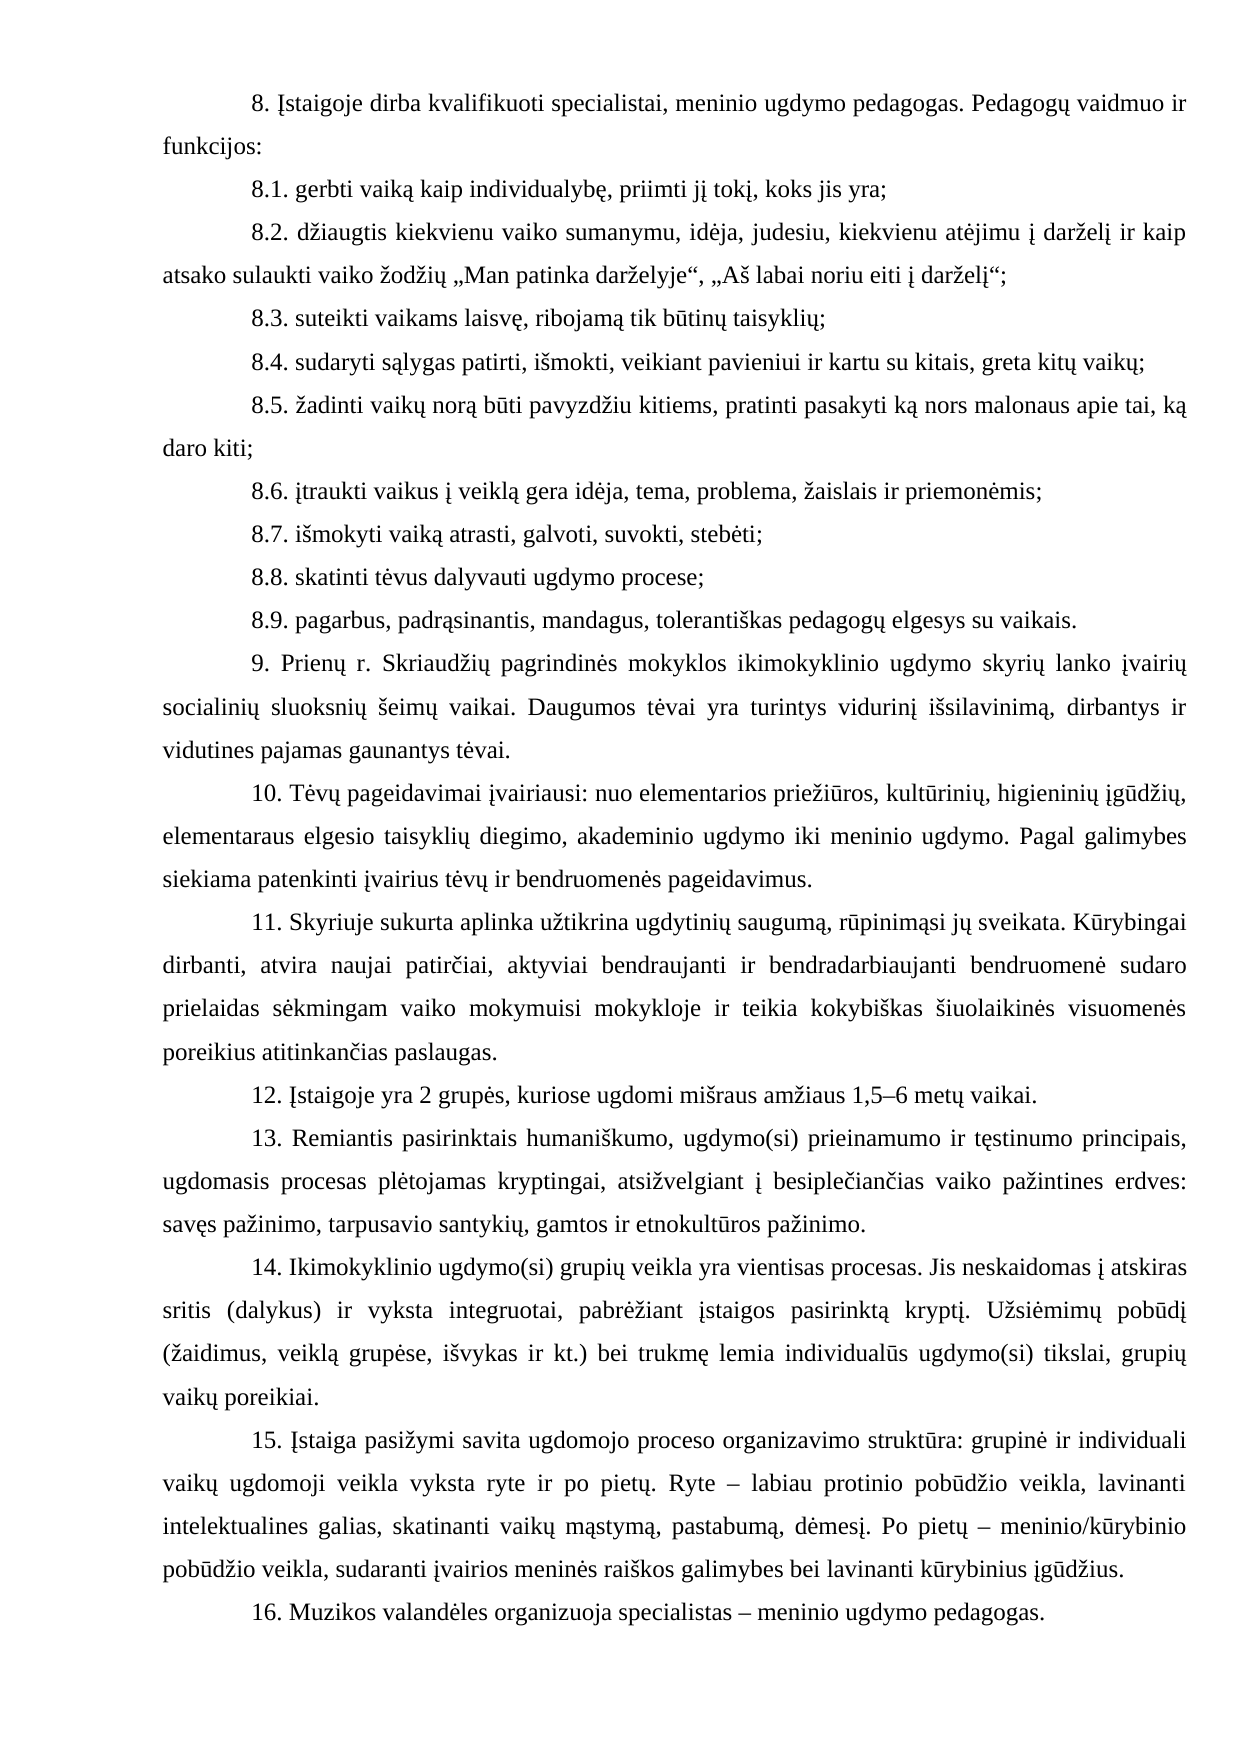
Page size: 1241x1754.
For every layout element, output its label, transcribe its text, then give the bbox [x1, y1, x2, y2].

text 8.6. įtraukti vaikus į veiklą gera idėja, tema, problema, žaislais ir priemonėmis; [162, 476, 1187, 505]
text 8.2. džiaugtis kiekvienu vaiko sumanymu, idėja, judesiu, kiekvienu atėjimu į darželį ir kaip atsako sulaukti vaiko žodžių „Man patinka darželyje“, „Aš labai noriu eiti į darželį“; [162, 217, 1187, 289]
text 11. Skyriuje sukurta aplinka užtikrina ugdytinių saugumą, rūpinimąsi jų sveikata. Kūrybingai dirbanti, atvira naujai patirčiai, aktyviai bendraujanti ir bendradarbiaujanti bendruomenė sudaro prielaidas sėkmingam vaiko mokymuisi mokykloje ir teikia kokybiškas šiuolaikinės visuomenės poreikius atitinkančias paslaugas. [162, 907, 1187, 1065]
text 16. Muzikos valandėles organizuoja specialistas – meninio ugdymo pedagogas. [162, 1597, 1187, 1626]
text 8. Įstaigoje dirba kvalifikuoti specialistai, meninio ugdymo pedagogas. Pedagogų vaidmuo ir funkcijos: [162, 88, 1187, 160]
text 8.4. sudaryti sąlygas patirti, išmokti, veikiant pavieniui ir kartu su kitais, greta kitų vaikų; [162, 347, 1187, 375]
text 8.5. žadinti vaikų norą būti pavyzdžiu kitiems, pratinti pasakyti ką nors malonaus apie tai, ką daro kiti; [162, 390, 1187, 462]
text 9. Prienų r. Skriaudžių pagrindinės mokyklos ikimokyklinio ugdymo skyrių lanko įvairių socialinių sluoksnių šeimų vaikai. Daugumos tėvai yra turintys vidurinį išsilavinimą, dirbantys ir vidutines pajamas gaunantys tėvai. [162, 648, 1187, 763]
text 8.8. skatinti tėvus dalyvauti ugdymo procese; [162, 562, 1187, 591]
text 8.9. pagarbus, padrąsinantis, mandagus, tolerantiškas pedagogų elgesys su vaikais. [162, 605, 1187, 634]
text 13. Remiantis pasirinktais humaniškumo, ugdymo(si) prieinamumo ir tęstinumo principais, ugdomasis procesas plėtojamas kryptingai, atsižvelgiant į besiplečiančias vaiko pažintines erdves: savęs pažinimo, tarpusavio santykių, gamtos ir etnokultūros pažinimo. [162, 1123, 1187, 1238]
text 10. Tėvų pageidavimai įvairiausi: nuo elementarios priežiūros, kultūrinių, higieninių įgūdžių, elementaraus elgesio taisyklių diegimo, akademinio ugdymo iki meninio ugdymo. Pagal galimybes siekiama patenkinti įvairius tėvų ir bendruomenės pageidavimus. [162, 778, 1187, 893]
text 8.3. suteikti vaikams laisvę, ribojamą tik būtinų taisyklių; [162, 303, 1187, 332]
text 8.1. gerbti vaiką kaip individualybę, priimti jį tokį, koks jis yra; [162, 174, 1187, 203]
text 8.7. išmokyti vaiką atrasti, galvoti, suvokti, stebėti; [162, 519, 1187, 548]
text 12. Įstaigoje yra 2 grupės, kuriose ugdomi mišraus amžiaus 1,5–6 metų vaikai. [162, 1080, 1187, 1108]
text 15. Įstaiga pasižymi savita ugdomojo proceso organizavimo struktūra: grupinė ir individuali vaikų ugdomoji veikla vyksta ryte ir po pietų. Ryte – labiau protinio pobūdžio veikla, lavinanti intelektualines galias, skatinanti vaikų mąstymą, pastabumą, dėmesį. Po pietų – meninio/kūrybinio pobūdžio veikla, sudaranti įvairios meninės raiškos galimybes bei lavinanti kūrybinius įgūdžius. [162, 1425, 1187, 1583]
text 14. Ikimokyklinio ugdymo(si) grupių veikla yra vientisas procesas. Jis neskaidomas į atskiras sritis (dalykus) ir vyksta integruotai, pabrėžiant įstaigos pasirinktą kryptį. Užsiėmimų pobūdį (žaidimus, veiklą grupėse, išvykas ir kt.) bei trukmę lemia individualūs ugdymo(si) tikslai, grupių vaikų poreikiai. [162, 1252, 1187, 1410]
